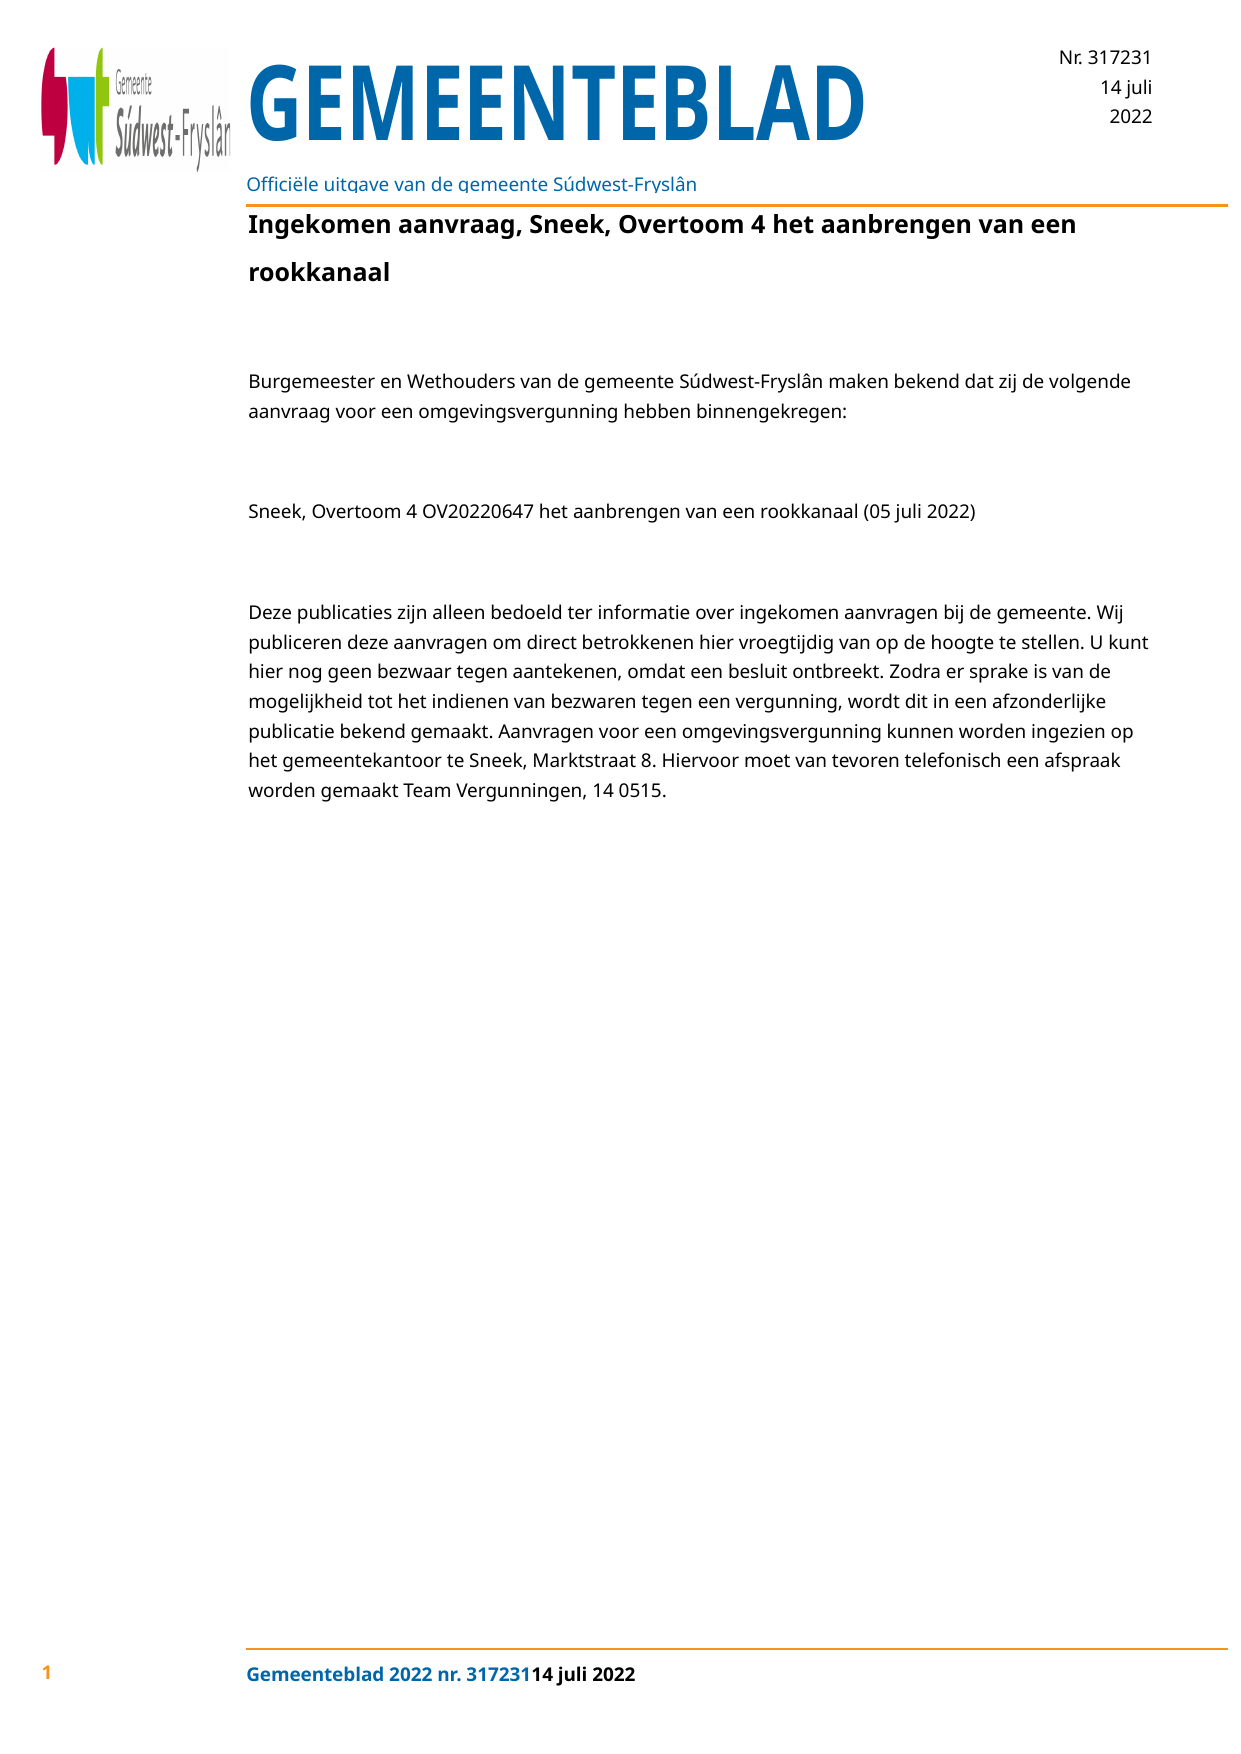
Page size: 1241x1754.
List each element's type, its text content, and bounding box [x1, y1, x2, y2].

text Burgemeester en Wethouders van de gemeente Súdwest-Fryslân maken bekend dat zij de volgende aanvraag voor een omgevingsvergunning hebben binnengekregen: [248, 368, 1152, 424]
picture [41, 47, 231, 172]
text Ingekomen aanvraag, Sneek, Overtoom 4 het aanbrengen van een rookkanaal [248, 207, 1152, 288]
text Deze publicaties zijn alleen bedoeld ter informatie over ingekomen aanvragen bij de gemeente. Wij publiceren deze aanvragen om direct betrokkenen hier vroegtijdig van op de hoogte te stellen. U kunt hier nog geen bezwaar tegen aantekenen, omdat een besluit ontbreekt. Zodra er sprake is van de mogelijkheid tot het indienen van bezwaren tegen een vergunning, wordt dit in een afzonderlijke publicatie bekend gemaakt. Aanvragen voor een omgevingsvergunning kunnen worden ingezien op het gemeentekantoor te Sneek, Marktstraat 8. Hiervoor moet van tevoren telefonisch een afspraak worden gemaakt Team Vergunningen, 14 0515. [248, 599, 1152, 803]
text Sneek, Overtoom 4 OV20220647 het aanbrengen van een rookkanaal (05 juli 2022) [248, 499, 1152, 524]
